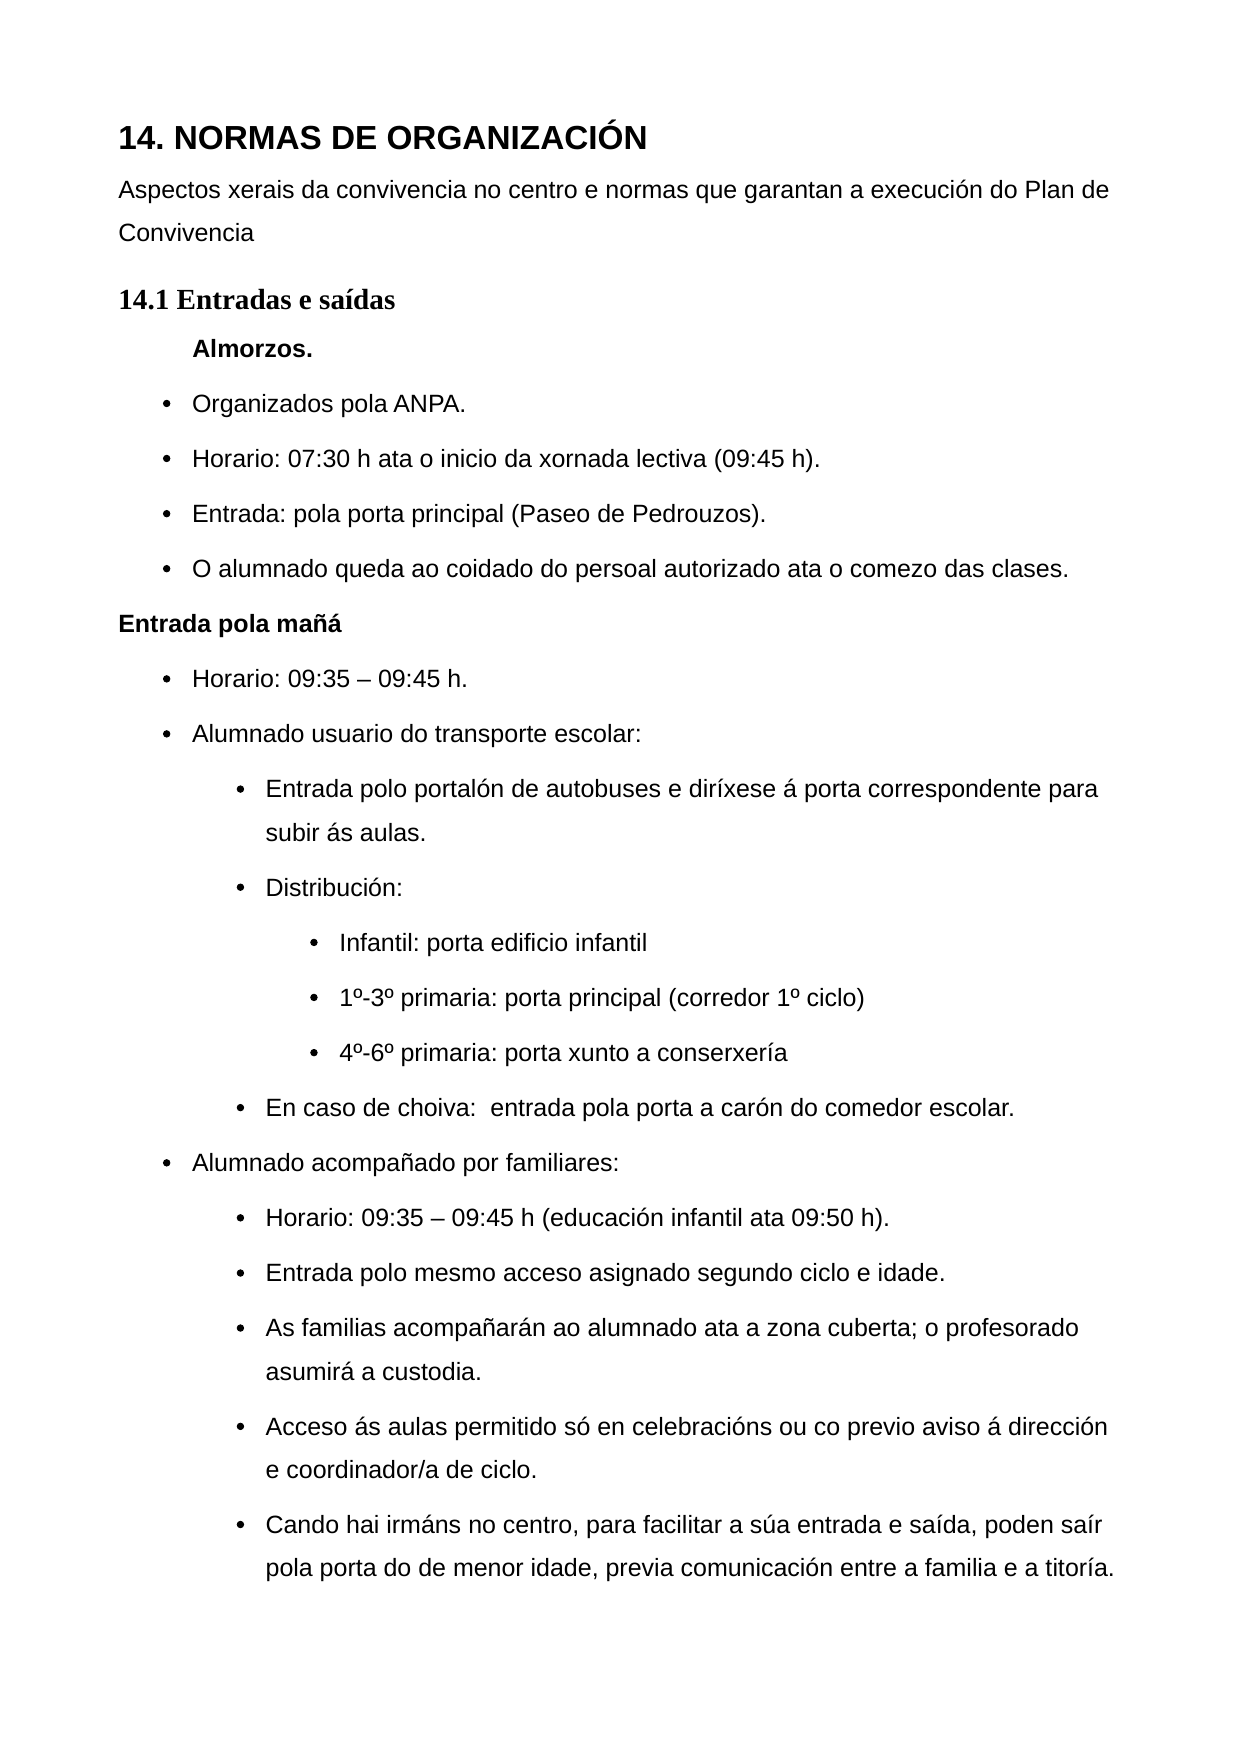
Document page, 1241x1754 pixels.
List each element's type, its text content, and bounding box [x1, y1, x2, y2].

list Entrada polo portalón de autobuses e diríxese á porta correspondente para subir ás aulas. [236, 774, 1122, 846]
list Acceso ás aulas permitido só en celebracións ou co previo aviso á dirección e coordinador/a de ciclo. [236, 1412, 1122, 1484]
list As familias acompañarán ao alumnado ata a zona cuberta; o profesorado asumirá a custodia. [236, 1313, 1122, 1385]
subtitle 14.1 Entradas e saídas [118, 282, 1122, 315]
list Entrada polo mesmo acceso asignado segundo ciclo e idade. [236, 1258, 1122, 1287]
list Distribución: [236, 873, 1122, 901]
list Horario: 07:30 h ata o inicio da xornada lectiva (09:45 h). [162, 444, 1122, 473]
list Alumnado acompañado por familiares: [162, 1148, 1122, 1177]
list Entrada: pola porta principal (Paseo de Pedrouzos). [162, 499, 1122, 528]
list Cando hai irmáns no centro, para facilitar a súa entrada e saída, poden saír pola porta do de menor idade, previa comunicación entre a familia e a titoría. [236, 1510, 1122, 1582]
list 1º-3º primaria: porta principal (corredor 1º ciclo) [309, 983, 1122, 1012]
list Horario: 09:35 – 09:45 h. [162, 664, 1122, 693]
list Alumnado usuario do transporte escolar: [162, 719, 1122, 748]
list En caso de choiva: entrada pola porta a carón do comedor escolar. [236, 1093, 1122, 1122]
text Aspectos xerais da convivencia no centro e normas que garantan a execución do Plan de Convivencia [118, 175, 1122, 247]
list Infantil: porta edificio infantil [309, 928, 1122, 957]
list Organizados pola ANPA. [162, 389, 1122, 418]
list O alumnado queda ao coidado do persoal autorizado ata o comezo das clases. [162, 554, 1122, 583]
list 4º-6º primaria: porta xunto a conserxería [309, 1038, 1122, 1067]
text Entrada pola mañá [118, 609, 1122, 638]
subtitle 14. NORMAS DE ORGANIZACIÓN [118, 118, 1122, 157]
list Horario: 09:35 – 09:45 h (educación infantil ata 09:50 h). [236, 1203, 1122, 1232]
text Almorzos. [118, 334, 1122, 362]
